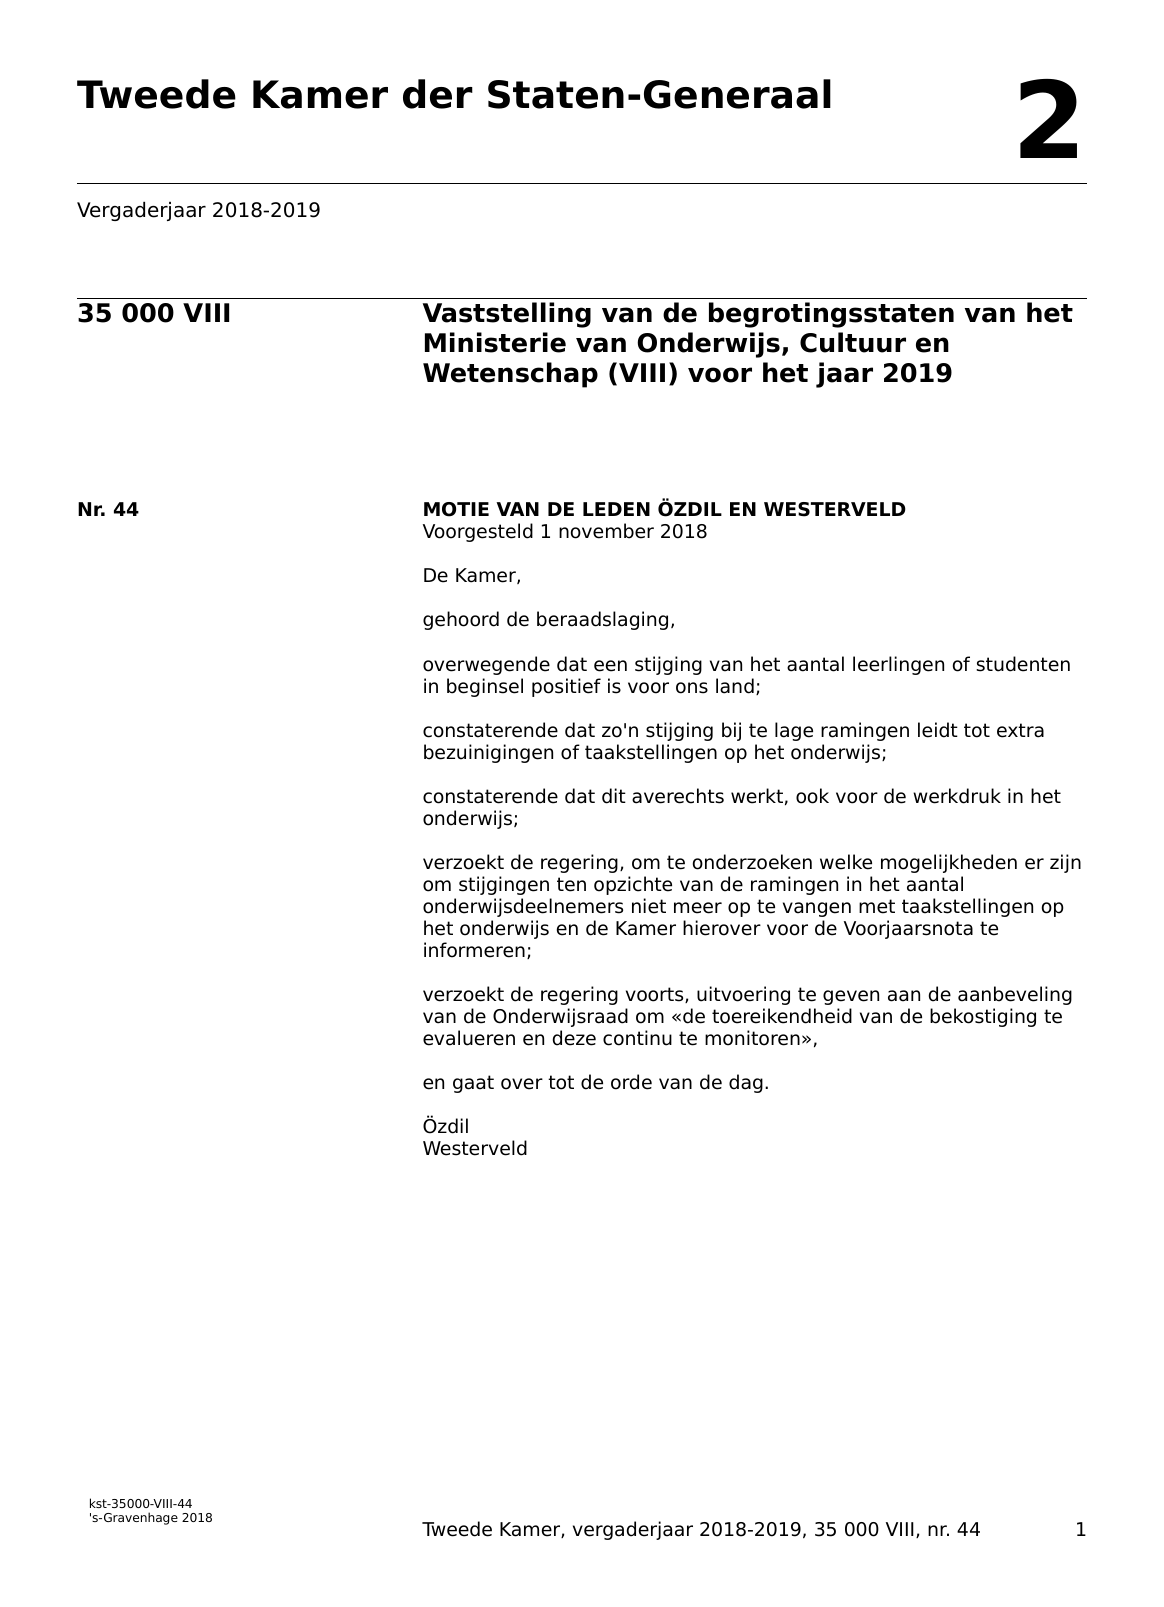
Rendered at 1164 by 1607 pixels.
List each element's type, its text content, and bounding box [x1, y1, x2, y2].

text verzoekt de regering voorts, uitvoering te geven aan de aanbeveling van de Onderwijsraad om «de toereikendheid van de bekostiging te evalueren en deze continu te monitoren», [422, 984, 1087, 1050]
text De Kamer, [422, 565, 1087, 587]
text Voorgesteld 1 november 2018 [422, 521, 1087, 543]
table_cell Vergaderjaar 2018-2019 [77, 184, 1087, 298]
text constaterende dat dit averechts werkt, ook voor de werkdruk in het onderwijs; [422, 786, 1087, 830]
subtitle 35 000 VIII Vaststelling van de begrotingsstaten van het Ministerie van Onderwijs, Cultuur en Wetenschap (VIII) voor het jaar 2019 [77, 299, 1087, 388]
text overwegende dat een stijging van het aantal leerlingen of studenten in beginsel positief is voor ons land; [422, 653, 1087, 697]
subtitle Nr. 44 MOTIE VAN DE LEDEN ÖZDIL EN WESTERVELD [77, 499, 1087, 521]
text 's-Gravenhage 2018 [88, 1511, 323, 1525]
text kst-35000-VIII-44 [88, 1497, 323, 1511]
text verzoekt de regering, om te onderzoeken welke mogelijkheden er zijn om stijgingen ten opzichte van de ramingen in het aantal onderwijsdeelnemers niet meer op te vangen met taakstellingen op het onderwijs en de Kamer hierover voor de Voorjaarsnota te informeren; [422, 852, 1087, 962]
text en gaat over tot de orde van de dag. [422, 1072, 1087, 1094]
text Özdil [422, 1116, 1087, 1138]
text gehoord de beraadslaging, [422, 609, 1087, 631]
text constaterende dat zo'n stijging bij te lage ramingen leidt tot extra bezuinigingen of taakstellingen op het onderwijs; [422, 720, 1087, 764]
text Westerveld [422, 1138, 1087, 1160]
table_header Tweede Kamer der Staten-Generaal [77, 59, 886, 183]
table_header 2 [886, 59, 1087, 183]
